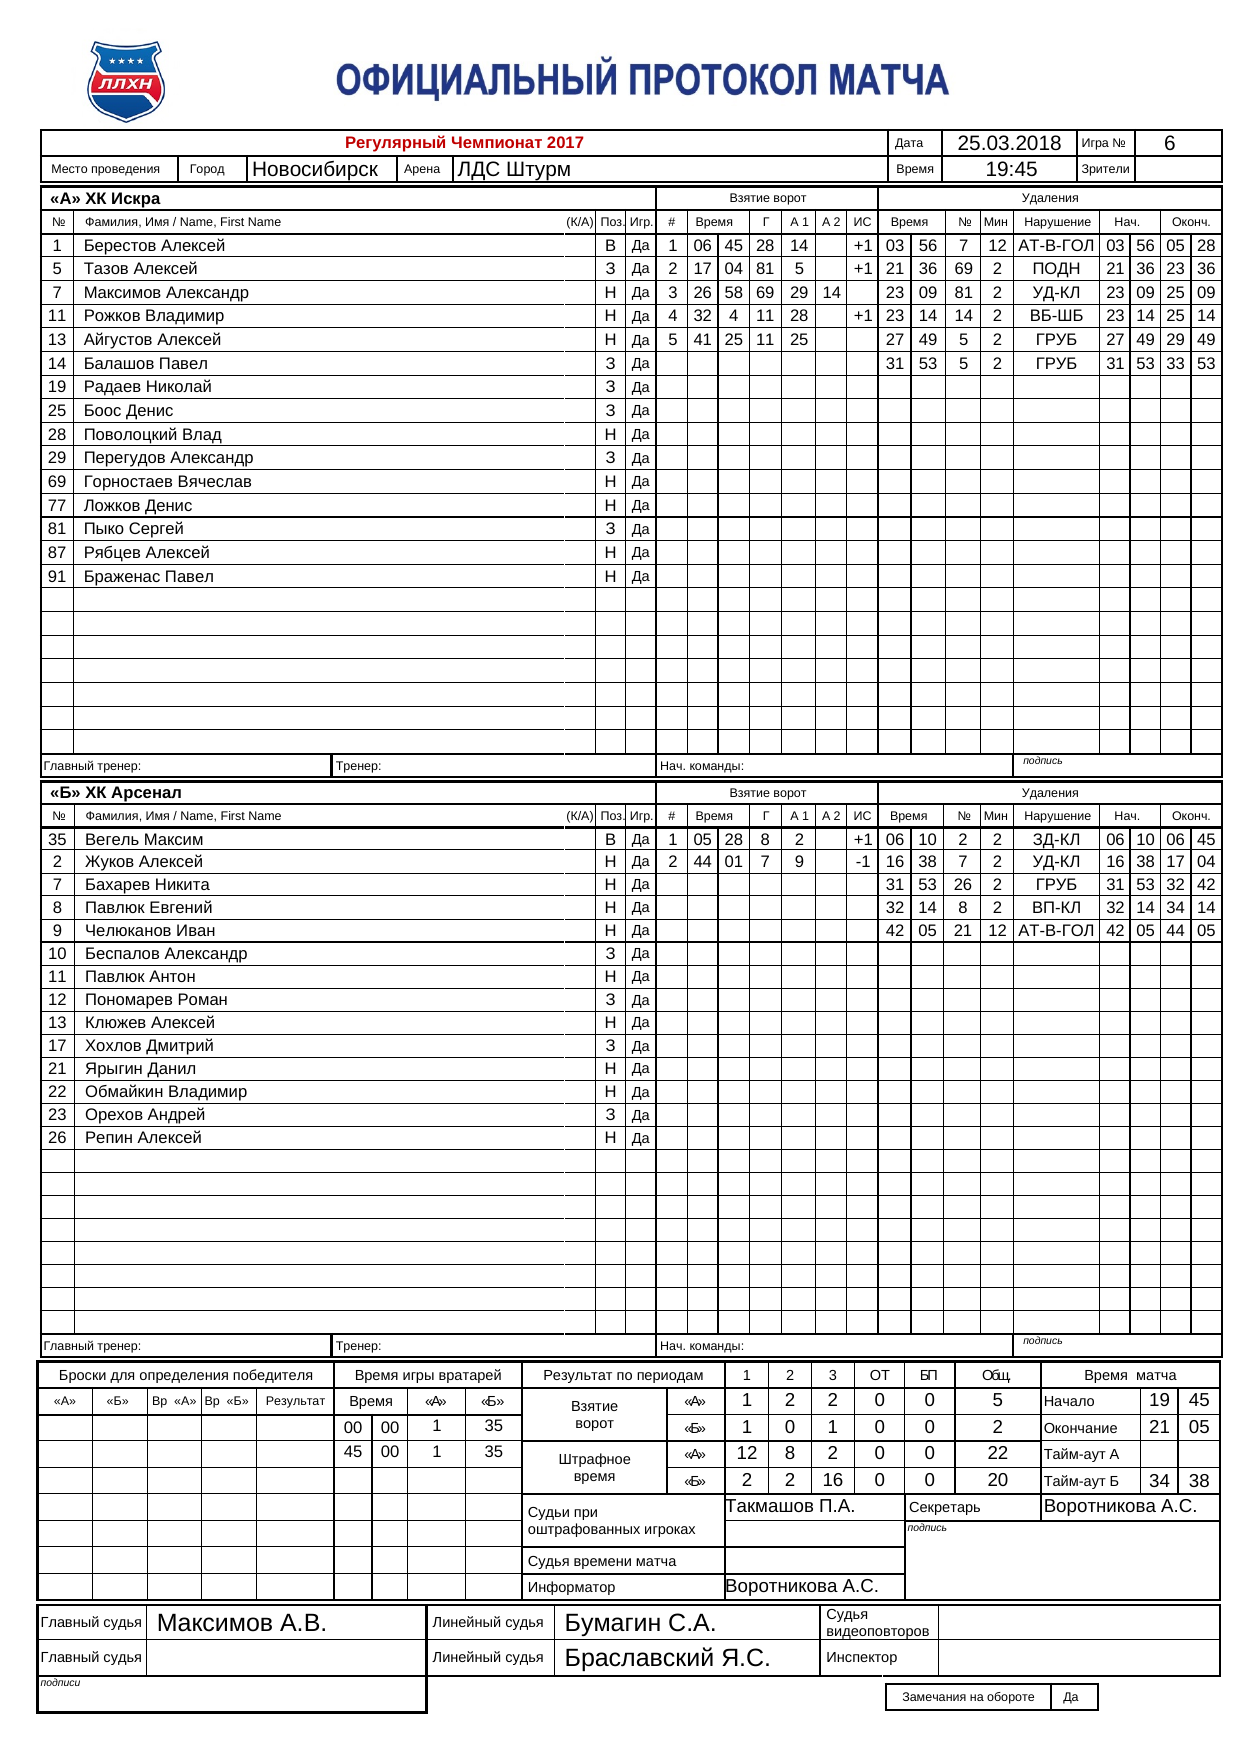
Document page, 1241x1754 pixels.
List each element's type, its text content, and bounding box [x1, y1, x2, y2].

table_cell Н [596, 565, 625, 587]
table_cell [946, 446, 980, 469]
table_cell [750, 446, 781, 469]
table_cell (К/А) [565, 805, 595, 826]
table_cell [688, 1196, 717, 1218]
table_cell [688, 1265, 717, 1287]
table_cell [596, 659, 625, 682]
table_cell 25 [719, 328, 749, 351]
table_cell 11 [42, 966, 74, 987]
table_cell Результат [257, 1389, 333, 1413]
table_cell [750, 376, 781, 398]
table_cell 25 [1161, 305, 1190, 327]
table_header 2 [769, 1363, 811, 1387]
table_cell 56 [1131, 235, 1160, 256]
table_cell [879, 1035, 910, 1057]
table_cell 10 [1131, 829, 1160, 849]
table_cell [1161, 399, 1190, 422]
table_cell [939, 1640, 1219, 1675]
table_cell [75, 1311, 564, 1333]
table_cell [912, 1311, 943, 1333]
table_cell [782, 1196, 815, 1218]
table_cell [565, 235, 595, 256]
table_cell [1161, 1150, 1190, 1172]
table_cell подпись [1014, 1335, 1221, 1356]
table_cell [74, 636, 564, 658]
table_cell подпись [1014, 755, 1221, 776]
table_cell [782, 446, 815, 469]
table_cell [565, 989, 595, 1011]
table_cell Ложков Денис [74, 494, 564, 516]
table_cell Г [750, 211, 781, 233]
table_cell «Б » [466, 1389, 521, 1413]
table_cell [1014, 1035, 1099, 1057]
table_cell [42, 1288, 74, 1310]
table_cell 8 [750, 829, 781, 849]
table_cell [981, 399, 1013, 422]
table_cell [726, 1548, 904, 1573]
table_cell [946, 565, 980, 587]
table_cell [1131, 1196, 1160, 1218]
table_cell 53 [912, 874, 943, 895]
table_cell [1161, 1058, 1190, 1079]
table_cell [912, 588, 945, 611]
table_cell 5 [42, 257, 73, 280]
table_cell [1100, 1311, 1129, 1333]
table_cell [688, 352, 717, 374]
table_cell [782, 588, 815, 611]
table_cell [750, 636, 781, 658]
table_cell [719, 399, 749, 422]
table_cell [1192, 399, 1221, 422]
table_cell [42, 1150, 74, 1172]
table_cell [1014, 943, 1099, 964]
table_cell [565, 612, 595, 634]
table_cell [565, 565, 595, 587]
table_cell [847, 874, 877, 895]
table_cell Н [596, 1081, 625, 1103]
table_cell [75, 1265, 564, 1287]
table_cell [1161, 943, 1190, 964]
table_cell Поз. [596, 211, 625, 233]
table_cell [847, 636, 877, 658]
table_cell [719, 874, 749, 895]
table_cell [912, 1196, 943, 1218]
table_cell [750, 966, 781, 987]
table_cell [74, 707, 564, 729]
table_cell [782, 565, 815, 587]
table_cell Нарушение [1014, 805, 1099, 826]
table_cell [816, 423, 846, 445]
table_cell [1131, 659, 1160, 682]
table_cell [74, 683, 564, 706]
table_cell 8 [944, 896, 980, 918]
table_cell 42 [879, 920, 910, 941]
table_cell [981, 1196, 1013, 1218]
table_cell [719, 565, 749, 587]
table_cell [1014, 1242, 1099, 1264]
table_cell [981, 730, 1013, 753]
table_cell [1100, 1265, 1129, 1287]
table_cell [688, 1081, 717, 1103]
table_cell -1 [847, 850, 877, 872]
table_cell [148, 1416, 201, 1440]
table_cell [847, 612, 877, 634]
table_cell 21 [1141, 1415, 1177, 1440]
table_cell [565, 1035, 595, 1057]
table_cell [879, 943, 910, 964]
table_cell № [944, 805, 980, 826]
table_cell [1131, 1242, 1160, 1264]
table_cell 05 [1179, 1415, 1219, 1440]
table_cell [847, 659, 877, 682]
table_cell 26 [944, 874, 980, 895]
table_cell [657, 636, 687, 658]
table_cell [1131, 494, 1160, 516]
picture [5, 28, 1179, 129]
table_cell Тазов Алексей [74, 257, 564, 280]
table_cell [688, 1219, 717, 1241]
table_cell [879, 1196, 910, 1218]
table_cell Тайм-аут А [1042, 1441, 1140, 1467]
table_cell [750, 494, 781, 516]
table_cell Тренер: [333, 1335, 655, 1356]
table_cell [565, 874, 595, 895]
table_cell 0 [855, 1468, 904, 1493]
table_cell Вр «А» [148, 1389, 201, 1413]
table_cell [879, 1242, 910, 1264]
table_cell З [596, 518, 625, 540]
table_cell [93, 1494, 147, 1520]
table_cell [42, 588, 73, 611]
table_cell [883, 1677, 1220, 1681]
table_cell [1100, 989, 1129, 1011]
table_cell [719, 1150, 749, 1172]
table_cell [750, 1265, 781, 1287]
table_cell [946, 423, 980, 445]
table_cell [657, 1035, 687, 1057]
table_cell [782, 1173, 815, 1195]
table_cell [626, 659, 655, 682]
table_cell [148, 1441, 201, 1467]
table_cell [1014, 1150, 1099, 1172]
table_cell [981, 1311, 1013, 1333]
table_cell [688, 423, 717, 445]
table_cell [719, 920, 749, 941]
table_cell Орехов Андрей [75, 1104, 564, 1126]
table_cell 58 [719, 281, 749, 303]
table_cell 36 [1131, 257, 1160, 280]
table_cell ГРУБ [1014, 328, 1099, 351]
table_cell [719, 1127, 749, 1149]
table_cell Нач. [1100, 211, 1160, 233]
table_cell 33 [1161, 352, 1190, 374]
table_cell [847, 1265, 877, 1287]
table_cell [148, 1574, 201, 1599]
table_cell [782, 989, 815, 1011]
table_cell [1100, 636, 1129, 658]
table_header Броски для определения победителя [39, 1363, 333, 1387]
table_cell 22 [42, 1081, 74, 1103]
table_cell 1 [408, 1441, 465, 1467]
table_cell 12 [981, 920, 1013, 941]
table_cell [1100, 541, 1129, 564]
table_cell Штрафное время [523, 1442, 666, 1493]
table_cell З [596, 257, 625, 280]
table_cell 06 [1161, 829, 1190, 849]
table_cell Н [596, 874, 625, 895]
table_header Регулярный Чемпионат 2017 [42, 131, 887, 155]
table_cell З [596, 943, 625, 964]
table_cell [657, 659, 687, 682]
table_cell Нач. команды: [657, 1335, 1012, 1356]
table_cell 28 [719, 829, 749, 849]
table_cell [657, 966, 687, 987]
table_cell 23 [42, 1104, 74, 1126]
table_cell Да [626, 989, 655, 1011]
table_cell 32 [1161, 874, 1190, 895]
table_cell [1192, 376, 1221, 398]
table_cell [657, 1288, 687, 1310]
table_cell Бахарев Никита [75, 874, 564, 895]
table_cell 31 [879, 352, 910, 374]
table_cell [466, 1547, 521, 1573]
table_cell [879, 541, 910, 564]
table_cell [847, 1104, 877, 1126]
table_cell [719, 943, 749, 964]
table_cell [335, 1574, 371, 1599]
table_cell [688, 376, 717, 398]
table_cell [1161, 446, 1190, 469]
table_cell [847, 966, 877, 987]
table_cell [719, 376, 749, 398]
table_cell [879, 730, 910, 753]
table_cell [719, 1288, 749, 1310]
table_cell АТ-В-ГОЛ [1014, 920, 1099, 941]
table_cell [596, 1150, 625, 1172]
table_cell Фамилия, Имя / Name, First Name [75, 805, 565, 826]
table_cell [466, 1574, 521, 1599]
table_cell Окончание [1042, 1415, 1140, 1440]
table_cell [1014, 730, 1099, 753]
table_cell 27 [1100, 328, 1129, 351]
table_cell [912, 541, 945, 564]
table_cell [879, 588, 910, 611]
table_cell Да [626, 541, 655, 564]
table_cell [688, 518, 717, 540]
table_cell [1192, 1173, 1221, 1195]
table_cell [1161, 636, 1190, 658]
table_cell [565, 518, 595, 540]
table_cell 23 [1161, 257, 1190, 280]
table_cell [719, 683, 749, 706]
table_cell [626, 1265, 655, 1287]
table_cell [1161, 1081, 1190, 1103]
table_cell [1161, 730, 1190, 753]
table_cell [944, 1219, 980, 1241]
table_cell [981, 1173, 1013, 1195]
table_cell [42, 730, 73, 753]
table_cell Поз. [596, 805, 625, 826]
table_cell [750, 470, 781, 493]
table_cell 13 [42, 328, 73, 351]
table_cell 13 [42, 1012, 74, 1033]
table_cell 36 [1192, 257, 1221, 280]
table_cell [1179, 1441, 1219, 1467]
table_cell [75, 1196, 564, 1218]
table_cell Максимов А.В. [147, 1606, 425, 1639]
table_cell [816, 612, 846, 634]
table_cell 1 [408, 1416, 465, 1440]
table_cell [816, 989, 846, 1011]
table_cell [750, 1196, 781, 1218]
table_cell [1192, 446, 1221, 469]
table_cell Перегудов Александр [74, 446, 564, 469]
table_cell [750, 541, 781, 564]
table_cell [596, 588, 625, 611]
table_cell Такмашов П.А. [726, 1495, 904, 1520]
table_cell Да [626, 281, 655, 303]
table_cell Время [879, 805, 943, 826]
table_cell Да [626, 1104, 655, 1126]
table_cell 2 [657, 850, 687, 872]
table_cell Игр. [626, 805, 655, 826]
table_header Удаления [879, 783, 1221, 803]
table_cell [1014, 1127, 1099, 1149]
table_cell [1161, 1242, 1190, 1264]
table_cell [816, 683, 846, 706]
table_cell [782, 612, 815, 634]
table_cell 14 [1131, 305, 1160, 327]
table_cell [816, 636, 846, 658]
table_cell [782, 1150, 815, 1172]
table_cell [847, 683, 877, 706]
table_cell З [596, 1104, 625, 1126]
table_cell [1100, 1035, 1129, 1057]
table_cell [1014, 1311, 1099, 1333]
table_cell [1131, 1219, 1160, 1241]
table_cell [408, 1547, 465, 1573]
table_cell [946, 541, 980, 564]
table_header Время матча [1042, 1363, 1219, 1387]
table_cell [1192, 1311, 1221, 1333]
table_cell Судья видеоповторов [821, 1606, 938, 1639]
table_cell 81 [42, 518, 73, 540]
table_cell 05 [912, 920, 943, 941]
table_cell [816, 1242, 846, 1264]
table_cell Воротникова А.С. [726, 1575, 904, 1599]
table_cell [946, 683, 980, 706]
table_cell [657, 470, 687, 493]
table_cell [750, 1219, 781, 1241]
table_cell Да [626, 966, 655, 987]
table_header Общ. [956, 1363, 1040, 1387]
table_cell [257, 1547, 333, 1573]
table_cell [981, 1219, 1013, 1241]
table_cell [879, 1012, 910, 1033]
table_cell [1100, 494, 1129, 516]
table_cell Нач. [1100, 805, 1160, 826]
table_cell [750, 1058, 781, 1079]
table_cell [981, 423, 1013, 445]
table_cell [565, 1104, 595, 1126]
table_cell [719, 494, 749, 516]
table_cell [1014, 376, 1099, 398]
table_cell [782, 423, 815, 445]
table_cell [657, 920, 687, 941]
table_cell 23 [879, 281, 910, 303]
table_cell [1131, 1127, 1160, 1149]
table_cell [657, 423, 687, 445]
table_cell [719, 541, 749, 564]
table_cell [879, 1058, 910, 1079]
table_cell [782, 1035, 815, 1057]
table_cell 23 [1100, 305, 1129, 327]
table_cell [912, 966, 943, 987]
table_cell [688, 1311, 717, 1333]
table_cell [335, 1494, 371, 1520]
table_cell [782, 1311, 815, 1333]
table_cell [657, 1242, 687, 1264]
table_cell [74, 612, 564, 634]
table_cell [565, 541, 595, 564]
table_cell 56 [912, 235, 945, 256]
table_cell [626, 1173, 655, 1195]
table_cell 19 [42, 376, 73, 398]
table_cell 49 [1192, 328, 1221, 351]
table_cell [42, 1265, 74, 1287]
table_cell 28 [750, 235, 781, 256]
table_cell [688, 896, 717, 918]
table_cell Браженас Павел [74, 565, 564, 587]
table_cell [1161, 518, 1190, 540]
table_cell [688, 1104, 717, 1126]
table_cell 31 [879, 874, 910, 895]
table_cell [879, 1104, 910, 1126]
table_cell [981, 376, 1013, 398]
table_cell [1014, 1219, 1099, 1241]
table_cell [1100, 1288, 1129, 1310]
table_cell Н [596, 281, 625, 303]
table_cell [657, 1058, 687, 1079]
table_cell 2 [944, 829, 980, 849]
table_cell Игр. [626, 211, 655, 233]
table_cell 16 [1100, 850, 1129, 872]
table_cell [782, 1219, 815, 1241]
table_cell 0 [855, 1442, 904, 1467]
table_cell 3 [657, 281, 687, 303]
table_cell [657, 943, 687, 964]
table_cell [816, 1196, 846, 1218]
table_cell Линейный судья [428, 1640, 554, 1675]
table_cell [816, 730, 846, 753]
table_cell [944, 1058, 980, 1079]
table_cell 53 [1131, 352, 1160, 374]
table_cell 23 [1100, 281, 1129, 303]
table_cell [1131, 1012, 1160, 1033]
table_cell [816, 1288, 846, 1310]
table_cell 12 [981, 235, 1013, 256]
table_cell [1161, 1012, 1190, 1033]
table_cell ЗД-КЛ [1014, 829, 1099, 849]
table_cell [719, 1104, 749, 1126]
table_cell [750, 1127, 781, 1149]
table_cell [1131, 989, 1160, 1011]
table_cell [657, 896, 687, 918]
table_cell [39, 1547, 92, 1573]
table_cell Фамилия, Имя / Name, First Name [74, 211, 565, 233]
table_cell [782, 943, 815, 964]
table_cell [981, 446, 1013, 469]
table_cell [75, 1242, 564, 1264]
table_cell [782, 470, 815, 493]
table_cell [847, 1127, 877, 1149]
table_cell 5 [782, 257, 815, 280]
table_cell [912, 1219, 943, 1241]
table_cell Да [626, 328, 655, 351]
table_cell 35 [466, 1416, 521, 1440]
table_cell [1131, 683, 1160, 706]
table_cell Да [626, 305, 655, 327]
table_cell [879, 399, 910, 422]
table_cell [1192, 1219, 1221, 1241]
table_cell [1014, 1104, 1099, 1126]
table_cell 2 [726, 1468, 768, 1493]
table_cell [565, 1127, 595, 1149]
table_cell [657, 1311, 687, 1333]
table_cell [428, 1677, 882, 1711]
table_cell [879, 1081, 910, 1103]
table_cell Айгустов Алексей [74, 328, 564, 351]
table_cell [1131, 1173, 1160, 1195]
table_cell [816, 565, 846, 587]
table_cell Н [596, 541, 625, 564]
table_cell Клюжев Алексей [75, 1012, 564, 1033]
table_cell [879, 494, 910, 516]
table_cell [657, 730, 687, 753]
table_cell [1014, 446, 1099, 469]
table_cell 42 [1192, 874, 1221, 895]
table_cell [816, 257, 846, 280]
table_cell [782, 920, 815, 941]
table_cell З [596, 989, 625, 1011]
table_cell [816, 966, 846, 987]
table_cell [879, 446, 910, 469]
table_cell [816, 446, 846, 469]
table_cell [719, 707, 749, 729]
table_cell [912, 494, 945, 516]
table_cell 04 [719, 257, 749, 280]
table_cell [912, 423, 945, 445]
table_cell [879, 1127, 910, 1149]
table_cell +1 [847, 257, 877, 280]
table_cell [847, 446, 877, 469]
table_cell Н [596, 966, 625, 987]
table_cell Оконч. [1161, 805, 1221, 826]
table_cell [816, 1081, 846, 1103]
table_cell [1192, 518, 1221, 540]
table_cell [1131, 1081, 1160, 1103]
table_cell [782, 659, 815, 682]
table_cell [626, 636, 655, 658]
table_cell [1192, 1104, 1221, 1126]
table_cell [944, 1012, 980, 1033]
table_cell Да [626, 446, 655, 469]
table_cell [335, 1547, 371, 1573]
table_cell [1131, 1311, 1160, 1333]
table_cell 19 [1141, 1389, 1177, 1413]
table_cell [657, 376, 687, 398]
table_cell [688, 612, 717, 634]
table_cell [816, 1150, 846, 1172]
table_cell 81 [946, 281, 980, 303]
table_cell [1100, 399, 1129, 422]
table_cell [750, 730, 781, 753]
table_cell [257, 1521, 333, 1546]
table_cell 7 [944, 850, 980, 872]
table_cell [847, 920, 877, 941]
table_cell 25 [42, 399, 73, 422]
table_cell Берестов Алексей [74, 235, 564, 256]
table_cell [719, 636, 749, 658]
table_cell [912, 1081, 943, 1103]
table_cell [981, 1150, 1013, 1172]
table_cell [1100, 612, 1129, 634]
table_cell 81 [750, 257, 781, 280]
table_cell [912, 565, 945, 587]
table_cell [565, 1012, 595, 1033]
table_cell 0 [855, 1389, 904, 1413]
table_cell [39, 1468, 92, 1493]
table_cell [912, 376, 945, 398]
table_cell [719, 966, 749, 987]
table_cell 2 [981, 257, 1013, 280]
table_cell [42, 612, 73, 634]
table_cell 34 [1141, 1468, 1177, 1493]
table_cell [816, 470, 846, 493]
table_cell [1014, 541, 1099, 564]
table_cell [626, 1311, 655, 1333]
table_cell [1014, 1288, 1099, 1310]
table_cell [657, 989, 687, 1011]
table_header 25.03.2018 [943, 131, 1076, 155]
table_cell [1161, 1288, 1190, 1310]
table_cell [912, 989, 943, 1011]
table_cell [1192, 1058, 1221, 1079]
table_cell [1014, 565, 1099, 587]
table_cell Зрители [1078, 157, 1134, 181]
table_cell Да [626, 920, 655, 941]
table_cell З [596, 1035, 625, 1057]
table_cell 8 [42, 896, 74, 918]
table_cell 7 [42, 874, 74, 895]
table_cell [981, 1012, 1013, 1033]
table_cell [657, 352, 687, 374]
table_cell 23 [879, 305, 910, 327]
table_cell [847, 730, 877, 753]
table_cell [688, 1058, 717, 1079]
table_cell 11 [750, 305, 781, 327]
table_cell [1131, 1288, 1160, 1310]
table_cell Н [596, 328, 625, 351]
table_cell [1014, 1196, 1099, 1218]
table_cell 05 [1131, 920, 1160, 941]
table_cell 69 [42, 470, 73, 493]
table_cell [912, 1058, 943, 1079]
table_cell [657, 1104, 687, 1126]
table_cell [657, 565, 687, 587]
table_cell [75, 1219, 564, 1241]
table_cell [74, 730, 564, 753]
table_cell [565, 683, 595, 706]
table_cell 69 [946, 257, 980, 280]
table_header Результат по периодам [523, 1363, 724, 1387]
table_cell 34 [1161, 896, 1190, 918]
table_cell 53 [1131, 874, 1160, 895]
table_cell 11 [42, 305, 73, 327]
table_cell Да [626, 1058, 655, 1079]
table_cell [912, 683, 945, 706]
table_cell [1014, 1058, 1099, 1079]
table_cell [688, 1035, 717, 1057]
table_cell [335, 1468, 371, 1493]
table_cell [719, 1035, 749, 1057]
table_cell [1192, 730, 1221, 753]
table_cell [565, 730, 595, 753]
table_cell Да [626, 470, 655, 493]
table_cell Поволоцкий Влад [74, 423, 564, 445]
table_cell [782, 1242, 815, 1264]
table_cell [688, 683, 717, 706]
table_cell [1161, 565, 1190, 587]
table_cell [847, 1219, 877, 1241]
table_cell [657, 1173, 687, 1195]
table_cell [782, 352, 815, 374]
table_cell 91 [42, 565, 73, 587]
table_cell Нарушение [1014, 211, 1099, 233]
table_cell [782, 376, 815, 398]
table_cell Максимов Александр [74, 281, 564, 303]
table_cell [1161, 1173, 1190, 1195]
table_cell «Б» [668, 1468, 724, 1493]
table_cell [565, 376, 595, 398]
table_cell 2 [812, 1442, 854, 1467]
table_cell 28 [1192, 235, 1221, 256]
table_cell [75, 1173, 564, 1195]
table_cell (К/А) [565, 211, 595, 233]
table_cell [944, 1311, 980, 1333]
table_cell Пономарев Роман [75, 989, 564, 1011]
table_cell [981, 707, 1013, 729]
table_cell [565, 281, 595, 303]
table_cell [719, 518, 749, 540]
table_cell 26 [688, 281, 717, 303]
table_cell [816, 541, 846, 564]
table_cell [42, 1311, 74, 1333]
table_cell 0 [905, 1389, 954, 1413]
table_cell [847, 518, 877, 540]
table_cell [373, 1521, 407, 1546]
table_cell Браславский Я.С. [555, 1640, 819, 1675]
table_cell Главный тренер: [42, 755, 330, 776]
table_cell [1192, 1081, 1221, 1103]
table_cell [1131, 1265, 1160, 1287]
table_cell [816, 1012, 846, 1033]
table_header Дата [889, 131, 941, 155]
table_cell 04 [1192, 850, 1221, 872]
table_cell [257, 1574, 333, 1599]
table_cell [1161, 470, 1190, 493]
table_cell [981, 1265, 1013, 1287]
table_cell Да [626, 1012, 655, 1033]
table_cell Н [596, 1058, 625, 1079]
table_cell [688, 966, 717, 987]
table_cell [42, 683, 73, 706]
table_cell [782, 399, 815, 422]
table_cell [565, 352, 595, 374]
table_cell [1161, 1219, 1190, 1241]
table_cell Да [626, 423, 655, 445]
table_cell [912, 636, 945, 658]
table_cell [719, 1058, 749, 1079]
table_cell Г [750, 805, 781, 826]
table_cell [565, 1265, 595, 1287]
table_cell [657, 612, 687, 634]
table_cell [626, 1150, 655, 1172]
table_cell [1161, 423, 1190, 445]
table_cell [1100, 1058, 1129, 1079]
table_cell Репин Алексей [75, 1127, 564, 1149]
table_cell Да [626, 352, 655, 374]
table_cell [42, 1242, 74, 1264]
table_cell В [596, 235, 625, 256]
table_cell Время [688, 211, 749, 233]
table_cell 0 [905, 1442, 954, 1467]
table_cell [1100, 943, 1129, 964]
table_cell [626, 707, 655, 729]
table_cell [1161, 612, 1190, 634]
table_cell [912, 1104, 943, 1126]
table_cell [565, 896, 595, 918]
table_cell [93, 1521, 147, 1546]
table_cell [912, 1242, 943, 1264]
table_cell 0 [855, 1415, 904, 1440]
table_cell [750, 659, 781, 682]
table_cell «А» [39, 1389, 92, 1413]
table_cell [596, 1265, 625, 1287]
table_cell [816, 305, 846, 327]
table_cell [946, 494, 980, 516]
table_cell +1 [847, 305, 877, 327]
table_cell [466, 1494, 521, 1520]
table_cell [1192, 494, 1221, 516]
table_cell Судья времени матча [523, 1548, 724, 1573]
table_cell [202, 1547, 256, 1573]
table_cell [1131, 399, 1160, 422]
table_cell [93, 1441, 147, 1467]
table_cell [1100, 1196, 1129, 1218]
table_cell [782, 1012, 815, 1033]
table_cell Время [889, 157, 941, 181]
table_cell 00 [373, 1441, 407, 1467]
table_cell [1161, 1265, 1190, 1287]
table_cell Н [596, 920, 625, 941]
table_cell А 1 [782, 805, 815, 826]
table_cell [719, 659, 749, 682]
table_cell 28 [782, 305, 815, 327]
table_cell [782, 896, 815, 918]
table_cell [847, 399, 877, 422]
table_cell Линейный судья [428, 1606, 554, 1639]
table_cell [782, 874, 815, 895]
table_cell [688, 707, 717, 729]
table_cell [879, 612, 910, 634]
table_cell Вр «Б» [202, 1389, 256, 1413]
table_cell № [946, 211, 980, 233]
table_cell [847, 1311, 877, 1333]
table_cell «А» [668, 1442, 724, 1467]
table_cell [466, 1521, 521, 1546]
table_cell [1014, 1012, 1099, 1033]
table_cell А 2 [816, 805, 846, 826]
table_cell [719, 989, 749, 1011]
table_cell [657, 707, 687, 729]
table_cell [1161, 541, 1190, 564]
table_cell [912, 659, 945, 682]
table_cell [847, 1012, 877, 1033]
table_cell «Б» [668, 1415, 724, 1440]
table_cell Рябцев Алексей [74, 541, 564, 564]
table_cell 09 [1131, 281, 1160, 303]
table_cell [565, 1196, 595, 1218]
table_cell [1131, 423, 1160, 445]
table_cell [782, 966, 815, 987]
table_cell [939, 1606, 1219, 1639]
table_cell [1100, 1104, 1129, 1126]
table_cell [408, 1574, 465, 1599]
table_cell Обмайкин Владимир [75, 1081, 564, 1103]
table_cell [596, 683, 625, 706]
table_cell [981, 1288, 1013, 1310]
table_cell [1014, 683, 1099, 706]
table_cell [373, 1468, 407, 1493]
table_cell [257, 1416, 333, 1440]
table_cell [847, 943, 877, 964]
table_cell 09 [1192, 281, 1221, 303]
table_cell [750, 1150, 781, 1172]
table_cell 31 [1100, 874, 1129, 895]
table_cell 2 [782, 829, 815, 849]
table_cell [626, 1242, 655, 1264]
table_cell [847, 989, 877, 1011]
table_cell [719, 1173, 749, 1195]
table_cell Бумагин С.А. [555, 1606, 819, 1639]
table_cell Да [626, 874, 655, 895]
table_cell [816, 518, 846, 540]
table_cell 01 [719, 850, 749, 872]
table_header 3 [812, 1363, 854, 1387]
table_cell [1014, 399, 1099, 422]
table_cell [1100, 1242, 1129, 1264]
table_cell 35 [466, 1441, 521, 1467]
table_cell [1192, 943, 1221, 964]
table_cell [750, 1104, 781, 1126]
table_cell [688, 399, 717, 422]
table_cell [1014, 707, 1099, 729]
table_cell [944, 1173, 980, 1195]
table_cell [1100, 588, 1129, 611]
table_cell [42, 659, 73, 682]
table_cell [688, 1012, 717, 1033]
table_cell [657, 1150, 687, 1172]
table_cell [39, 1494, 92, 1520]
table_header Удаления [879, 188, 1221, 209]
table_cell 2 [657, 257, 687, 280]
table_cell [816, 829, 846, 849]
table_cell Балашов Павел [74, 352, 564, 374]
table_cell [816, 920, 846, 941]
table_cell 49 [912, 328, 945, 351]
table_cell 05 [688, 829, 717, 849]
table_cell [912, 730, 945, 753]
table_cell [1161, 1127, 1190, 1149]
table_cell [1192, 683, 1221, 706]
table_cell [1131, 707, 1160, 729]
table_cell [39, 1441, 92, 1467]
table_cell [750, 612, 781, 634]
table_cell [750, 399, 781, 422]
table_cell [981, 588, 1013, 611]
table_cell [847, 896, 877, 918]
table_cell 16 [879, 850, 910, 872]
table_cell 87 [42, 541, 73, 564]
table_cell [816, 588, 846, 611]
table_cell 77 [42, 494, 73, 516]
table_cell [1192, 541, 1221, 564]
table_cell [373, 1574, 407, 1599]
table_cell Беспалов Александр [75, 943, 564, 964]
table_cell [688, 1173, 717, 1195]
table_cell [750, 352, 781, 374]
table_cell Да [626, 235, 655, 256]
table_cell [202, 1574, 256, 1599]
table_cell [816, 1311, 846, 1333]
table_cell [912, 399, 945, 422]
table_cell 09 [912, 281, 945, 303]
table_cell [596, 1219, 625, 1241]
table_cell 4 [657, 305, 687, 327]
table_cell [816, 896, 846, 918]
table_cell [944, 1196, 980, 1218]
table_cell [39, 1416, 92, 1440]
table_cell 14 [816, 281, 846, 303]
table_cell [1161, 659, 1190, 682]
table_cell 0 [905, 1468, 954, 1493]
table_cell [466, 1468, 521, 1493]
table_cell [782, 683, 815, 706]
table_cell [565, 636, 595, 658]
table_cell [1131, 376, 1160, 398]
table_cell [981, 966, 1013, 987]
table_cell Главный тренер: [42, 1335, 330, 1356]
table_cell 45 [719, 235, 749, 256]
table_cell [565, 470, 595, 493]
table_cell [944, 1081, 980, 1103]
table_cell [75, 1288, 564, 1310]
table_cell [657, 683, 687, 706]
table_cell [1100, 966, 1129, 987]
table_cell [257, 1494, 333, 1520]
table_cell [1100, 730, 1129, 753]
table_cell [816, 235, 846, 256]
table_cell [782, 1058, 815, 1079]
table_cell З [596, 352, 625, 374]
table_cell 2 [981, 896, 1013, 918]
table_cell ПОДН [1014, 257, 1099, 280]
table_cell [1161, 588, 1190, 611]
table_cell [782, 1104, 815, 1126]
table_cell [912, 1173, 943, 1195]
table_cell [981, 1081, 1013, 1103]
table_cell [816, 1127, 846, 1149]
table_cell [1100, 659, 1129, 682]
table_cell [1161, 966, 1190, 987]
table_cell ВБ-ШБ [1014, 305, 1099, 327]
table_cell 1 [657, 235, 687, 256]
table_cell Челюканов Иван [75, 920, 564, 941]
table_cell 12 [42, 989, 74, 1011]
table_cell [596, 636, 625, 658]
table_cell № [42, 211, 73, 233]
table_cell [373, 1494, 407, 1520]
table_cell [1192, 470, 1221, 493]
table_cell [981, 989, 1013, 1011]
table_cell [1136, 157, 1221, 181]
table_cell 12 [726, 1442, 768, 1467]
table_cell [946, 518, 980, 540]
table_cell [879, 565, 910, 587]
table_cell [626, 612, 655, 634]
table_cell # [657, 805, 687, 826]
table_cell [596, 1196, 625, 1218]
table_cell [719, 1196, 749, 1218]
table_cell [847, 423, 877, 445]
table_cell [879, 683, 910, 706]
table_cell [719, 1219, 749, 1241]
table_cell [1161, 683, 1190, 706]
table_cell [565, 659, 595, 682]
table_cell [1192, 612, 1221, 634]
table_cell Н [596, 1127, 625, 1149]
table_cell «Б» [93, 1389, 147, 1413]
table_cell [912, 707, 945, 729]
table_cell [565, 257, 595, 280]
table_cell [1131, 1104, 1160, 1126]
table_cell [688, 730, 717, 753]
table_cell [879, 1219, 910, 1241]
table_cell [42, 1173, 74, 1195]
table_cell [565, 446, 595, 469]
table_cell 06 [879, 829, 910, 849]
table_cell [981, 943, 1013, 964]
table_cell [1131, 541, 1160, 564]
table_cell [148, 1547, 201, 1573]
table_cell [1014, 518, 1099, 540]
table_cell Радаев Николай [74, 376, 564, 398]
table_cell [879, 1173, 910, 1195]
table_cell [42, 1196, 74, 1218]
table_cell [879, 1150, 910, 1172]
table_cell Нач. команды: [657, 755, 1012, 776]
table_cell [816, 874, 846, 895]
table_cell Да [626, 850, 655, 872]
table_cell [1100, 1219, 1129, 1241]
table_cell [750, 1288, 781, 1310]
table_cell [565, 1058, 595, 1079]
table_cell 2 [981, 352, 1013, 374]
table_header Да [1052, 1685, 1097, 1709]
table_cell [688, 1127, 717, 1149]
table_cell [719, 1242, 749, 1264]
table_cell 69 [750, 281, 781, 303]
table_cell [750, 1311, 781, 1333]
table_cell Да [626, 518, 655, 540]
table_cell 2 [981, 328, 1013, 351]
table_cell [944, 1127, 980, 1149]
table_cell [408, 1468, 465, 1493]
table_cell Н [596, 494, 625, 516]
table_cell [816, 376, 846, 398]
table_cell [408, 1494, 465, 1520]
table_cell [981, 494, 1013, 516]
table_cell [1192, 565, 1221, 587]
table_cell Н [596, 896, 625, 918]
table_cell Да [626, 494, 655, 516]
table_cell [750, 588, 781, 611]
table_cell Да [626, 399, 655, 422]
table_cell [657, 541, 687, 564]
table_cell [981, 470, 1013, 493]
table_cell [688, 588, 717, 611]
table_cell [912, 518, 945, 540]
table_cell [1161, 1035, 1190, 1057]
table_cell [816, 1265, 846, 1287]
table_cell [1100, 565, 1129, 587]
table_cell [847, 588, 877, 611]
table_cell [782, 1127, 815, 1149]
table_cell Да [626, 257, 655, 280]
table_cell [1192, 1012, 1221, 1033]
table_cell 35 [42, 829, 74, 849]
table_cell [565, 1173, 595, 1195]
table_cell З [596, 399, 625, 422]
table_header Взятие ворот [657, 188, 877, 209]
table_cell [202, 1521, 256, 1546]
table_cell [565, 829, 595, 849]
table_cell [847, 1242, 877, 1264]
table_cell Да [626, 376, 655, 398]
table_cell [912, 1288, 943, 1310]
table_cell [202, 1441, 256, 1467]
table_cell [847, 328, 877, 351]
table_cell Да [626, 896, 655, 918]
table_cell В [596, 829, 625, 849]
table_cell [74, 659, 564, 682]
table_cell [1131, 1058, 1160, 1079]
table_cell Воротникова А.С. [1042, 1495, 1219, 1520]
table_cell 32 [1100, 896, 1129, 918]
table_cell [657, 494, 687, 516]
table_cell [816, 1035, 846, 1057]
table_cell [816, 1104, 846, 1126]
table_cell [688, 920, 717, 941]
table_cell [912, 1265, 943, 1287]
table_cell [93, 1574, 147, 1599]
table_cell Тренер: [333, 755, 655, 776]
table_cell 2 [812, 1389, 854, 1413]
table_cell 31 [1100, 352, 1129, 374]
table_cell [74, 588, 564, 611]
table_cell [565, 943, 595, 964]
table_cell Мин [981, 211, 1013, 233]
table_cell Да [626, 943, 655, 964]
table_cell 9 [782, 850, 815, 872]
table_cell 2 [769, 1468, 811, 1493]
table_cell [1161, 1311, 1190, 1333]
table_cell Секретарь [906, 1495, 1040, 1520]
table_cell [565, 1288, 595, 1310]
table_cell [1161, 376, 1190, 398]
table_cell [750, 1242, 781, 1264]
table_cell [565, 588, 595, 611]
table_cell Горностаев Вячеслав [74, 470, 564, 493]
table_cell З [596, 446, 625, 469]
table_cell [1131, 1150, 1160, 1172]
table_cell 29 [782, 281, 815, 303]
table_header 1 [726, 1363, 768, 1387]
table_cell подпись [906, 1522, 1219, 1599]
table_cell [879, 989, 910, 1011]
table_cell [719, 352, 749, 374]
table_cell [782, 730, 815, 753]
table_cell Да [626, 829, 655, 849]
table_cell Да [626, 1035, 655, 1057]
table_cell ИС [847, 211, 877, 233]
table_cell 00 [335, 1416, 371, 1440]
table_cell 1 [42, 235, 73, 256]
table_cell [657, 1127, 687, 1149]
table_cell [912, 446, 945, 469]
table_cell [879, 1288, 910, 1310]
table_cell [1014, 588, 1099, 611]
table_cell [816, 1219, 846, 1241]
table_cell [719, 423, 749, 445]
table_cell [879, 518, 910, 540]
table_cell [726, 1521, 904, 1546]
table_cell [93, 1416, 147, 1440]
table_cell 44 [688, 850, 717, 872]
table_cell [1161, 707, 1190, 729]
table_cell [1192, 588, 1221, 611]
table_cell подписи [39, 1677, 425, 1711]
table_cell [1192, 659, 1221, 682]
table_cell Главный судья [39, 1640, 146, 1675]
table_cell [565, 1081, 595, 1103]
table_cell [565, 707, 595, 729]
table_cell 29 [42, 446, 73, 469]
table_cell 53 [1192, 352, 1221, 374]
table_cell [1192, 1035, 1221, 1057]
table_cell Время [879, 211, 945, 233]
table_cell 21 [879, 257, 910, 280]
table_cell [1131, 470, 1160, 493]
table_cell [1131, 446, 1160, 469]
table_cell [1100, 707, 1129, 729]
table_cell [782, 1288, 815, 1310]
table_cell [782, 707, 815, 729]
table_cell 1 [726, 1389, 768, 1413]
table_cell [847, 707, 877, 729]
table_cell АТ-В-ГОЛ [1014, 235, 1099, 256]
table_cell Павлюк Антон [75, 966, 564, 987]
table_cell 14 [946, 305, 980, 327]
table_cell [1100, 1173, 1129, 1195]
table_cell [879, 376, 910, 398]
table_cell 7 [750, 850, 781, 872]
table_cell 45 [335, 1441, 371, 1467]
table_cell [1100, 470, 1129, 493]
table_cell ЛДС Штурм [454, 157, 887, 181]
table_cell Тайм-аут Б [1042, 1468, 1140, 1493]
table_cell Вегель Максим [75, 829, 564, 849]
table_cell 05 [1192, 920, 1221, 941]
table_cell [626, 1288, 655, 1310]
table_cell [847, 1058, 877, 1079]
table_cell [1100, 376, 1129, 398]
table_cell [847, 1288, 877, 1310]
table_cell 7 [42, 281, 73, 303]
table_cell [1131, 612, 1160, 634]
table_cell [1192, 1196, 1221, 1218]
table_cell [1192, 707, 1221, 729]
table_cell А 1 [782, 211, 815, 233]
table_cell [257, 1468, 333, 1493]
table_cell 2 [42, 850, 74, 872]
table_cell [750, 989, 781, 1011]
table_cell [1014, 989, 1099, 1011]
table_cell [1192, 423, 1221, 445]
table_cell [596, 1173, 625, 1195]
table_cell [981, 1242, 1013, 1264]
table_cell [626, 730, 655, 753]
table_cell [946, 588, 980, 611]
table_cell [565, 328, 595, 351]
table_cell 21 [1100, 257, 1129, 280]
table_cell 0 [905, 1415, 954, 1440]
table_cell [946, 659, 980, 682]
table_cell [688, 541, 717, 564]
table_cell [1131, 1035, 1160, 1057]
table_cell [750, 707, 781, 729]
table_cell [847, 1173, 877, 1195]
table_cell [1192, 636, 1221, 658]
table_cell Судьи при оштрафованных игроках [523, 1495, 724, 1546]
table_cell [565, 920, 595, 941]
table_cell [847, 376, 877, 398]
table_cell [688, 636, 717, 658]
table_cell 44 [1161, 920, 1190, 941]
table_cell [719, 1012, 749, 1033]
table_cell [816, 1173, 846, 1195]
table_cell [981, 636, 1013, 658]
table_cell Н [596, 305, 625, 327]
table_cell 42 [1100, 920, 1129, 941]
table_cell [719, 896, 749, 918]
table_cell Время [688, 805, 749, 826]
table_cell [1192, 1288, 1221, 1310]
table_cell [946, 730, 980, 753]
table_cell [688, 874, 717, 895]
table_cell 41 [688, 328, 717, 351]
table_cell [1100, 518, 1129, 540]
table_cell [1131, 943, 1160, 964]
table_cell [202, 1494, 256, 1520]
table_header «А» ХК Искра [42, 188, 655, 209]
table_cell [202, 1468, 256, 1493]
table_cell 06 [1100, 829, 1129, 849]
table_cell [981, 518, 1013, 540]
table_cell Да [626, 1081, 655, 1103]
table_cell 17 [1161, 850, 1190, 872]
table_cell [847, 1035, 877, 1057]
table_cell 5 [657, 328, 687, 351]
table_cell [981, 1058, 1013, 1079]
table_cell 5 [946, 328, 980, 351]
table_cell [719, 612, 749, 634]
table_cell [565, 1219, 595, 1241]
table_cell [879, 423, 910, 445]
table_cell [657, 1265, 687, 1287]
table_cell [688, 1150, 717, 1172]
table_cell «А» [408, 1389, 465, 1413]
table_cell 45 [1192, 829, 1221, 849]
table_cell [912, 943, 943, 964]
table_cell 22 [956, 1442, 1040, 1467]
table_cell Н [596, 1012, 625, 1033]
table_cell [782, 494, 815, 516]
table_cell [1192, 1265, 1221, 1287]
table_cell [596, 1242, 625, 1264]
table_cell 2 [981, 874, 1013, 895]
table_cell [750, 683, 781, 706]
table_cell [750, 874, 781, 895]
table_cell 1 [812, 1415, 854, 1440]
table_cell [1192, 989, 1221, 1011]
table_cell 53 [912, 352, 945, 374]
table_cell [879, 659, 910, 682]
table_cell 4 [719, 305, 749, 327]
table_cell 0 [769, 1415, 811, 1440]
table_cell [565, 1242, 595, 1264]
table_cell [657, 1081, 687, 1103]
table_cell 25 [1161, 281, 1190, 303]
table_cell [688, 1242, 717, 1264]
table_cell Новосибирск [248, 157, 396, 181]
table_cell 2 [981, 850, 1013, 872]
table_cell [981, 1127, 1013, 1149]
table_cell # [657, 211, 687, 233]
table_cell [1100, 1127, 1129, 1149]
table_cell 17 [42, 1035, 74, 1057]
table_cell [912, 612, 945, 634]
table_cell [688, 565, 717, 587]
table_cell [1131, 636, 1160, 658]
table_cell [657, 446, 687, 469]
table_cell [1131, 518, 1160, 540]
table_cell 21 [944, 920, 980, 941]
table_cell [39, 1574, 92, 1599]
table_cell 20 [956, 1468, 1040, 1493]
table_cell [596, 1311, 625, 1333]
table_cell [946, 399, 980, 422]
table_cell [626, 1219, 655, 1241]
table_cell Н [596, 423, 625, 445]
table_cell [565, 1150, 595, 1172]
table_cell 03 [879, 235, 910, 256]
table_cell [657, 518, 687, 540]
table_cell [719, 470, 749, 493]
table_cell [750, 518, 781, 540]
table_cell 5 [946, 352, 980, 374]
table_cell [1161, 989, 1190, 1011]
table_cell 36 [912, 257, 945, 280]
table_header Игра № [1078, 131, 1134, 155]
table_cell 27 [879, 328, 910, 351]
table_cell [782, 518, 815, 540]
table_cell [816, 1058, 846, 1079]
table_cell [816, 328, 846, 351]
table_cell [39, 1521, 92, 1546]
table_cell [596, 730, 625, 753]
table_cell [1161, 494, 1190, 516]
table_cell [944, 1288, 980, 1310]
table_cell [626, 588, 655, 611]
table_cell [1192, 1150, 1221, 1172]
table_cell [373, 1547, 407, 1573]
table_cell [1192, 1127, 1221, 1149]
table_cell Оконч. [1161, 211, 1221, 233]
table_cell 45 [1179, 1389, 1219, 1413]
table_cell [202, 1416, 256, 1440]
table_cell 2 [981, 305, 1013, 327]
table_cell +1 [847, 829, 877, 849]
table_cell [944, 966, 980, 987]
table_cell [847, 1081, 877, 1103]
table_cell [1014, 1173, 1099, 1195]
table_cell [1141, 1441, 1177, 1467]
table_cell [816, 399, 846, 422]
table_header Время игры вратарей [335, 1363, 521, 1387]
table_header «Б» ХК Арсенал [42, 783, 655, 803]
table_cell [257, 1441, 333, 1467]
table_cell [847, 1150, 877, 1172]
table_cell 03 [1100, 235, 1129, 256]
table_cell 14 [1131, 896, 1160, 918]
table_cell Место проведения [42, 157, 177, 181]
table_cell 14 [912, 305, 945, 327]
table_cell Инспектор [821, 1640, 938, 1675]
table_cell 2 [981, 829, 1013, 849]
table_cell 21 [42, 1058, 74, 1079]
table_cell [847, 352, 877, 374]
table_cell [944, 1035, 980, 1057]
table_cell [879, 966, 910, 987]
table_header Замечания на обороте [887, 1685, 1050, 1709]
table_cell [1131, 588, 1160, 611]
table_cell [1161, 1104, 1190, 1126]
table_cell 19:45 [943, 157, 1076, 181]
table_cell Рожков Владимир [74, 305, 564, 327]
table_cell 38 [1131, 850, 1160, 872]
table_cell [782, 636, 815, 658]
table_cell [626, 1196, 655, 1218]
table_cell [408, 1521, 465, 1546]
table_cell [1014, 659, 1099, 682]
table_cell Н [596, 470, 625, 493]
table_cell [1014, 1265, 1099, 1287]
table_cell [565, 399, 595, 422]
table_cell [1192, 1242, 1221, 1264]
table_cell [719, 1265, 749, 1287]
table_cell 14 [42, 352, 73, 374]
table_cell 2 [956, 1415, 1040, 1440]
table_cell [657, 874, 687, 895]
table_cell Да [626, 1127, 655, 1149]
table_cell 16 [812, 1468, 854, 1493]
table_cell [946, 612, 980, 634]
table_cell 8 [769, 1442, 811, 1467]
table_cell 28 [42, 423, 73, 445]
table_cell ГРУБ [1014, 874, 1099, 895]
table_cell +1 [847, 235, 877, 256]
table_cell [719, 730, 749, 753]
table_cell [657, 1196, 687, 1218]
table_cell [912, 1012, 943, 1033]
table_cell 9 [42, 920, 74, 941]
table_cell [750, 1173, 781, 1195]
table_cell [1014, 612, 1099, 634]
table_cell [946, 636, 980, 658]
table_cell 14 [912, 896, 943, 918]
table_cell 49 [1131, 328, 1160, 351]
table_cell [946, 470, 980, 493]
table_cell 1 [657, 829, 687, 849]
table_cell [816, 659, 846, 682]
table_cell [847, 565, 877, 587]
table_cell [688, 943, 717, 964]
table_cell [782, 541, 815, 564]
table_cell [944, 1265, 980, 1287]
table_cell Главный судья [39, 1606, 146, 1639]
table_cell Мин [981, 805, 1013, 826]
table_cell [879, 1265, 910, 1287]
table_cell [596, 707, 625, 729]
table_cell [42, 1219, 74, 1241]
table_cell [596, 1288, 625, 1310]
table_cell [816, 494, 846, 516]
table_cell 29 [1161, 328, 1190, 351]
table_cell [1100, 423, 1129, 445]
table_cell 7 [946, 235, 980, 256]
table_cell [946, 376, 980, 398]
table_cell [93, 1547, 147, 1573]
table_cell [847, 470, 877, 493]
table_cell № [42, 805, 74, 826]
table_cell 5 [956, 1389, 1040, 1413]
table_cell Взятие ворот [523, 1389, 666, 1440]
table_cell [1192, 966, 1221, 987]
table_cell 14 [782, 235, 815, 256]
table_cell 06 [688, 235, 717, 256]
table_cell [148, 1468, 201, 1493]
table_cell [1131, 730, 1160, 753]
table_cell [719, 588, 749, 611]
table_cell [750, 423, 781, 445]
table_cell [981, 565, 1013, 587]
table_cell [944, 1242, 980, 1264]
table_cell [912, 1150, 943, 1172]
table_cell [750, 1012, 781, 1033]
table_cell [981, 683, 1013, 706]
table_cell [750, 920, 781, 941]
table_cell [750, 943, 781, 964]
table_cell «А» [668, 1389, 724, 1413]
table_cell 10 [42, 943, 74, 964]
table_cell [879, 707, 910, 729]
table_cell [847, 494, 877, 516]
table_cell [912, 1127, 943, 1149]
table_cell [719, 446, 749, 469]
table_cell Информатор [523, 1575, 724, 1599]
table_cell 32 [879, 896, 910, 918]
table_header 6 [1136, 131, 1221, 155]
table_header Взятие ворот [657, 783, 877, 803]
table_cell 10 [912, 829, 943, 849]
table_cell [1100, 683, 1129, 706]
table_cell [657, 1012, 687, 1033]
table_cell А 2 [816, 211, 846, 233]
table_cell 38 [1179, 1468, 1219, 1493]
table_cell З [596, 376, 625, 398]
table_cell [1014, 636, 1099, 658]
table_cell [1131, 565, 1160, 587]
table_cell [148, 1521, 201, 1546]
table_cell [596, 612, 625, 634]
table_cell [944, 1104, 980, 1126]
table_cell Пыко Сергей [74, 518, 564, 540]
table_cell Да [626, 565, 655, 587]
table_cell УД-КЛ [1014, 281, 1099, 303]
table_cell [944, 943, 980, 964]
table_cell 25 [782, 328, 815, 351]
table_cell [565, 423, 595, 445]
table_cell [816, 707, 846, 729]
table_cell [981, 541, 1013, 564]
table_cell [688, 659, 717, 682]
table_cell 00 [373, 1416, 407, 1440]
table_cell ГРУБ [1014, 352, 1099, 374]
table_cell Арена [398, 157, 452, 181]
table_cell [782, 1081, 815, 1103]
table_cell 2 [981, 281, 1013, 303]
table_cell [1100, 1081, 1129, 1103]
table_cell [981, 1035, 1013, 1057]
table_cell [1100, 1150, 1129, 1172]
table_cell [1131, 966, 1160, 987]
table_cell 14 [1192, 896, 1221, 918]
table_cell [565, 494, 595, 516]
table_header ОТ [855, 1363, 904, 1387]
table_cell [750, 565, 781, 587]
table_cell [1100, 1012, 1129, 1033]
table_cell [981, 612, 1013, 634]
table_cell [847, 281, 877, 303]
table_cell [657, 399, 687, 422]
table_cell [75, 1150, 564, 1172]
table_cell [565, 850, 595, 872]
table_cell [565, 1311, 595, 1333]
table_cell ИС [847, 805, 877, 826]
table_cell [657, 1219, 687, 1241]
table_cell 26 [42, 1127, 74, 1149]
table_cell Жуков Алексей [75, 850, 564, 872]
table_cell Ярыгин Данил [75, 1058, 564, 1079]
table_cell [879, 636, 910, 658]
table_cell [912, 1035, 943, 1057]
table_cell 14 [1192, 305, 1221, 327]
table_cell [147, 1640, 425, 1675]
table_cell [946, 707, 980, 729]
table_cell [565, 966, 595, 987]
table_cell [816, 850, 846, 872]
table_cell Начало [1042, 1389, 1140, 1413]
table_cell [93, 1468, 147, 1493]
table_cell [879, 470, 910, 493]
table_cell Хохлов Дмитрий [75, 1035, 564, 1057]
table_cell [981, 1104, 1013, 1126]
table_cell [42, 636, 73, 658]
table_cell 05 [1161, 235, 1190, 256]
table_cell 2 [769, 1389, 811, 1413]
table_cell [688, 470, 717, 493]
table_cell [148, 1494, 201, 1520]
table_cell 38 [912, 850, 943, 872]
table_cell 32 [688, 305, 717, 327]
table_cell [335, 1521, 371, 1546]
table_cell [912, 470, 945, 493]
table_cell [847, 541, 877, 564]
table_cell [688, 1288, 717, 1310]
table_cell Боос Денис [74, 399, 564, 422]
table_cell Павлюк Евгений [75, 896, 564, 918]
table_cell [944, 1150, 980, 1172]
table_cell [719, 1311, 749, 1333]
table_cell [719, 1081, 749, 1103]
table_header БП [905, 1363, 954, 1387]
table_cell УД-КЛ [1014, 850, 1099, 872]
table_cell [879, 1311, 910, 1333]
table_cell [42, 707, 73, 729]
table_cell [657, 588, 687, 611]
table_cell [565, 305, 595, 327]
table_cell [1014, 1081, 1099, 1103]
table_cell [944, 989, 980, 1011]
table_cell [1100, 446, 1129, 469]
table_cell 1 [726, 1415, 768, 1440]
table_cell [847, 1196, 877, 1218]
table_cell [981, 659, 1013, 682]
table_cell Город [179, 157, 246, 181]
table_cell [1099, 1682, 1220, 1711]
table_cell 17 [688, 257, 717, 280]
table_cell [1014, 470, 1099, 493]
table_cell [1014, 494, 1099, 516]
table_cell [750, 896, 781, 918]
table_cell [816, 352, 846, 374]
table_cell [1014, 966, 1099, 987]
table_cell [1161, 1196, 1190, 1218]
table_cell [782, 1265, 815, 1287]
table_cell [750, 1081, 781, 1103]
table_cell Время [335, 1389, 407, 1413]
table_cell [816, 943, 846, 964]
table_cell [688, 989, 717, 1011]
table_cell [688, 494, 717, 516]
table_cell [1014, 423, 1099, 445]
table_cell [750, 1035, 781, 1057]
table_cell [688, 446, 717, 469]
table_cell ВП-КЛ [1014, 896, 1099, 918]
table_cell [626, 683, 655, 706]
table_cell 11 [750, 328, 781, 351]
table_cell Н [596, 850, 625, 872]
